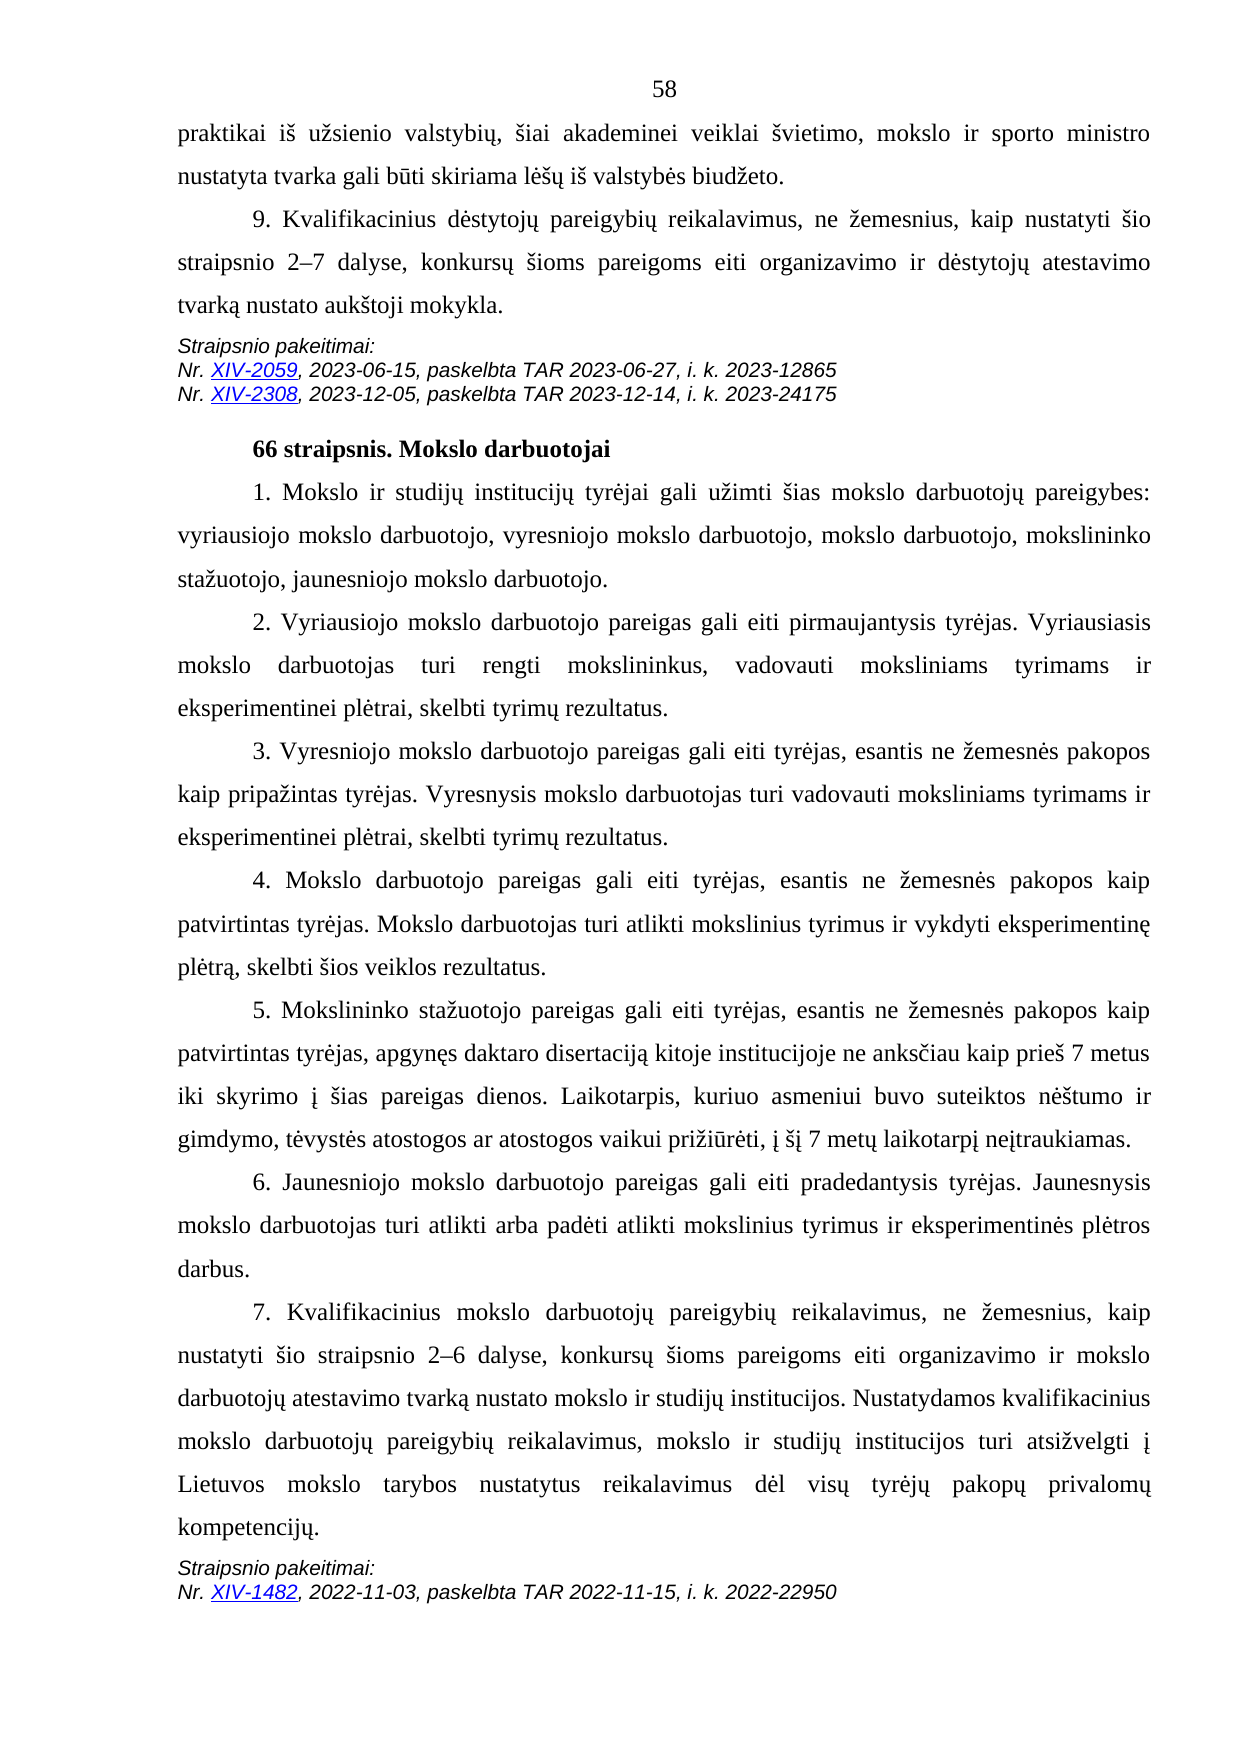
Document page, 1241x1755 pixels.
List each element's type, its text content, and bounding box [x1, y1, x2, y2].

text 1. Mokslo ir studijų institucijų tyrėjai gali užimti šias mokslo darbuotojų pareigybes: vyriausiojo mokslo darbuotojo, vyresniojo mokslo darbuotojo, mokslo darbuotojo, mokslininko stažuotojo, jaunesniojo mokslo darbuotojo. [177, 477, 1152, 592]
text praktikai iš užsienio valstybių, šiai akademinei veiklai švietimo, mokslo ir sporto ministro nustatyta tvarka gali būti skiriama lėšų iš valstybės biudžeto. [177, 118, 1152, 190]
text 7. Kvalifikacinius mokslo darbuotojų pareigybių reikalavimus, ne žemesnius, kaip nustatyti šio straipsnio 2–6 dalyse, konkursų šioms pareigoms eiti organizavimo ir mokslo darbuotojų atestavimo tvarką nustato mokslo ir studijų institucijos. Nustatydamos kvalifikacinius mokslo darbuotojų pareigybių reikalavimus, mokslo ir studijų institucijos turi atsižvelgti į Lietuvos mokslo tarybos nustatytus reikalavimus dėl visų tyrėjų pakopų privalomų kompetencijų. [177, 1297, 1152, 1541]
text 3. Vyresniojo mokslo darbuotojo pareigas gali eiti tyrėjas, esantis ne žemesnės pakopos kaip pripažintas tyrėjas. Vyresnysis mokslo darbuotojas turi vadovauti moksliniams tyrimams ir eksperimentinei plėtrai, skelbti tyrimų rezultatus. [177, 736, 1152, 851]
text 9. Kvalifikacinius dėstytojų pareigybių reikalavimus, ne žemesnius, kaip nustatyti šio straipsnio 2–7 dalyse, konkursų šioms pareigoms eiti organizavimo ir dėstytojų atestavimo tvarką nustato aukštoji mokykla. [177, 204, 1152, 319]
text 66 straipsnis. Mokslo darbuotojai [177, 434, 1152, 463]
text 4. Mokslo darbuotojo pareigas gali eiti tyrėjas, esantis ne žemesnės pakopos kaip patvirtintas tyrėjas. Mokslo darbuotojas turi atlikti mokslinius tyrimus ir vykdyti eksperimentinę plėtrą, skelbti šios veiklos rezultatus. [177, 866, 1152, 981]
text 2. Vyriausiojo mokslo darbuotojo pareigas gali eiti pirmaujantysis tyrėjas. Vyriausiasis mokslo darbuotojas turi rengti mokslininkus, vadovauti moksliniams tyrimams ir eksperimentinei plėtrai, skelbti tyrimų rezultatus. [177, 607, 1152, 722]
text 6. Jaunesniojo mokslo darbuotojo pareigas gali eiti pradedantysis tyrėjas. Jaunesnysis mokslo darbuotojas turi atlikti arba padėti atlikti mokslinius tyrimus ir eksperimentinės plėtros darbus. [177, 1167, 1152, 1282]
text Nr. XIV-1482, 2022-11-03, paskelbta TAR 2022-11-15, i. k. 2022-22950 [177, 1579, 1152, 1603]
text 5. Mokslininko stažuotojo pareigas gali eiti tyrėjas, esantis ne žemesnės pakopos kaip patvirtintas tyrėjas, apgynęs daktaro disertaciją kitoje institucijoje ne anksčiau kaip prieš 7 metus iki skyrimo į šias pareigas dienos. Laikotarpis, kuriuo asmeniui buvo suteiktos nėštumo ir gimdymo, tėvystės atostogos ar atostogos vaikui prižiūrėti, į šį 7 metų laikotarpį neįtraukiamas. [177, 995, 1152, 1153]
text Straipsnio pakeitimai: [177, 334, 1152, 358]
text Nr. XIV-2059, 2023-06-15, paskelbta TAR 2023-06-27, i. k. 2023-12865 [177, 358, 1152, 382]
text Straipsnio pakeitimai: [177, 1556, 1152, 1579]
text Nr. XIV-2308, 2023-12-05, paskelbta TAR 2023-12-14, i. k. 2023-24175 [177, 382, 1152, 406]
